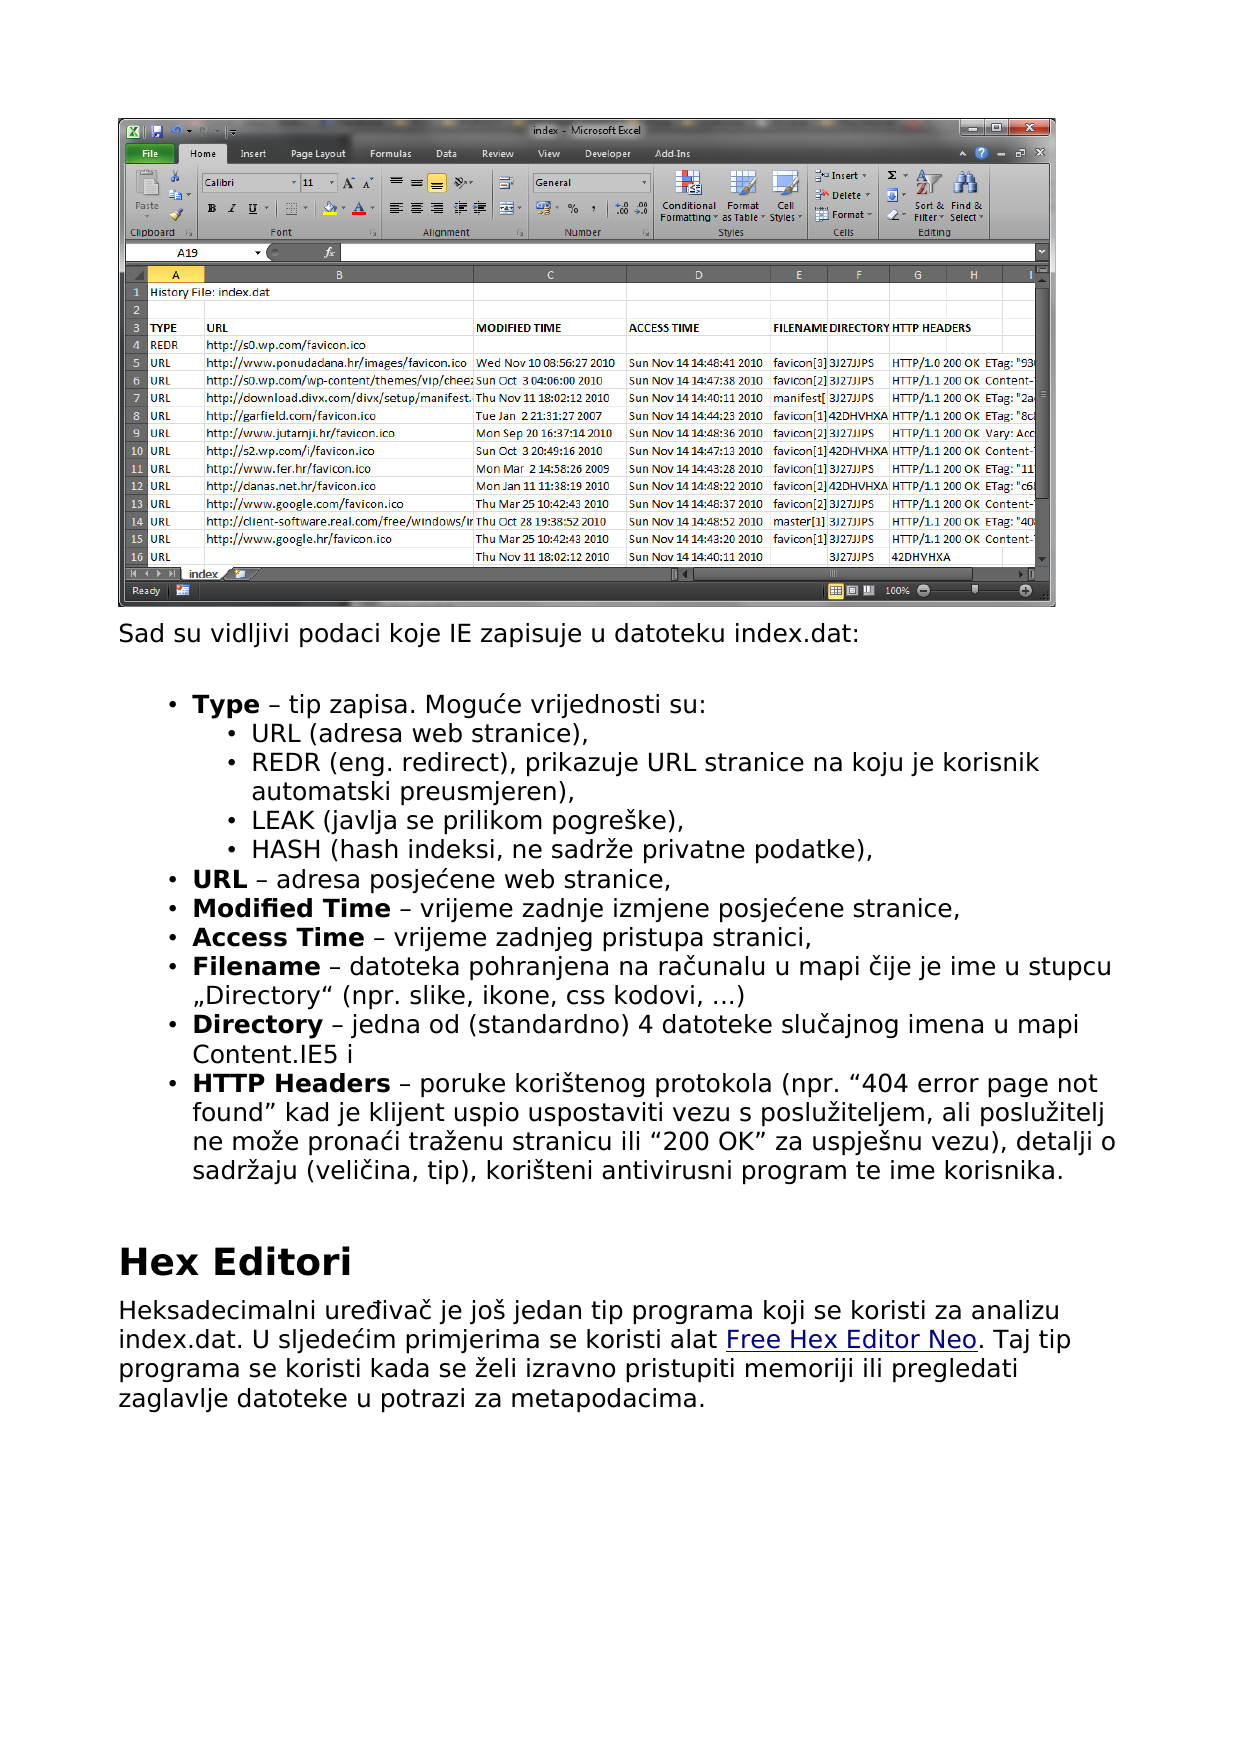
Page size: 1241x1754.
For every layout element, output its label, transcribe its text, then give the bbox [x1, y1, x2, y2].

list LEAK (javlja se prilikom pogreške), [236, 807, 1122, 836]
list Modified Time – vrijeme zadnje izmjene posjećene stranice, [177, 894, 1122, 923]
list Directory – jedna od (standardno) 4 datoteke slučajnog imena u mapi Content.IE5 i [177, 1011, 1122, 1069]
list Access Time – vrijeme zadnjeg pristupa stranici, [177, 923, 1122, 952]
list HASH (hash indeksi, ne sadrže privatne podatke), [236, 836, 1122, 865]
list REDR (eng. redirect), prikazuje URL stranice na koju je korisnik automatski preusmjeren), [236, 748, 1122, 807]
text Sad su vidljivi podaci koje IE zapisuje u datoteku index.dat: [118, 619, 1122, 648]
picture [118, 118, 1056, 607]
list Filename – datoteka pohranjena na računalu u mapi čije je ime u stupcu „Directory“ (npr. slike, ikone, css kodovi, ...) [177, 952, 1122, 1011]
list URL – adresa posjećene web stranice, [177, 865, 1122, 894]
subtitle Hex Editori [118, 1240, 1122, 1284]
text Heksadecimalni uređivač je još jedan tip programa koji se koristi za analizu index.dat. U sljedećim primjerima se koristi alat Free Hex Editor Neo. Taj tip programa se koristi kada se želi izravno pristupiti memoriji ili pregledati zaglavlje datoteke u potrazi za metapodacima. [118, 1296, 1122, 1413]
list Type – tip zapisa. Moguće vrijednosti su: [177, 690, 1122, 719]
list URL (adresa web stranice), [236, 719, 1122, 748]
list HTTP Headers – poruke korištenog protokola (npr. “404 error page not found” kad je klijent uspio uspostaviti vezu s poslužiteljem, ali poslužitelj ne može pronaći traženu stranicu ili “200 OK” za uspješnu vezu), detalji o sadržaju (veličina, tip), korišteni antivirusni program te ime korisnika. [177, 1069, 1122, 1186]
